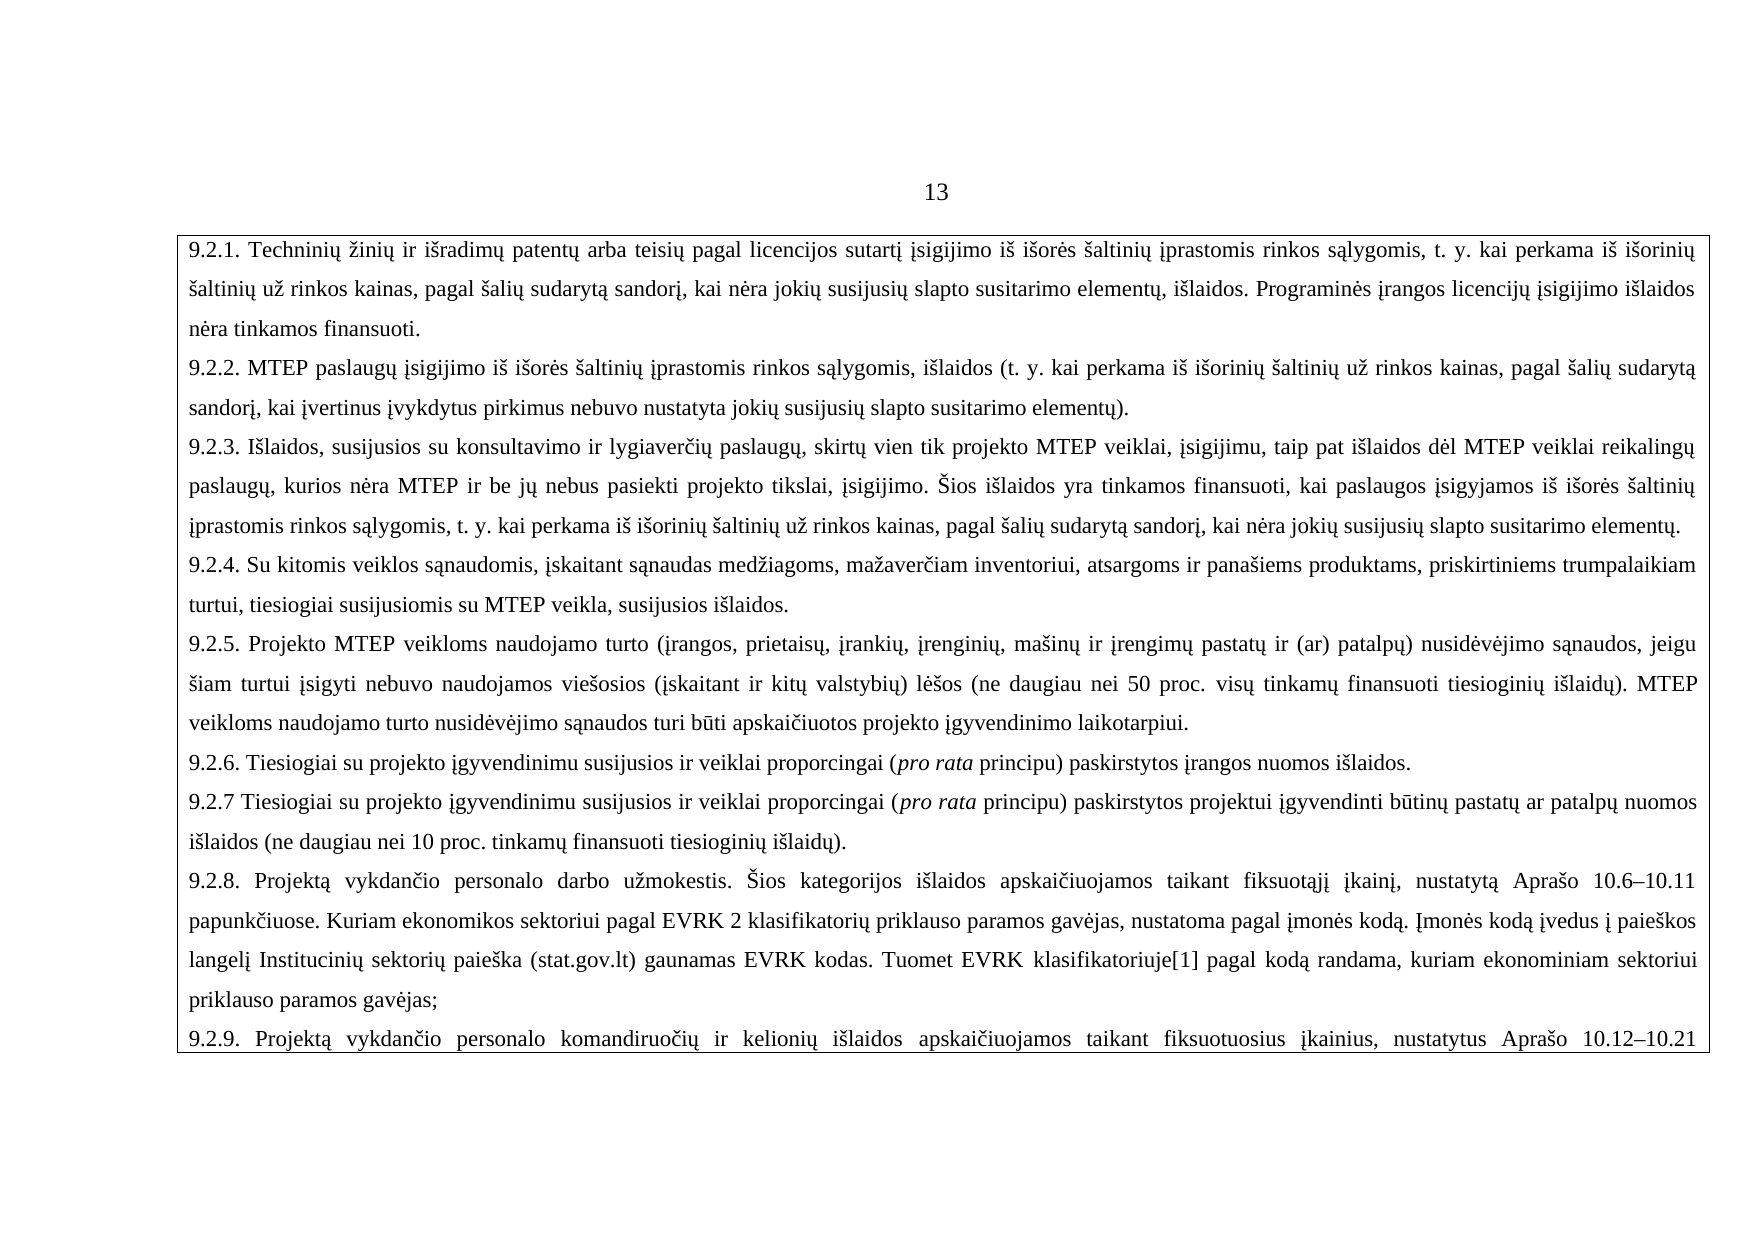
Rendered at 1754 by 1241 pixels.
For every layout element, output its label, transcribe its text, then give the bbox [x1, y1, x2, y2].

table_cell 9.2.1. Techninių žinių ir išradimų patentų arba teisių pagal licencijos sutartį įsigijimo iš išorės šaltinių įprastomis rinkos sąlygomis, t. y. kai perkama iš išorinių šaltinių už rinkos kainas, pagal šalių sudarytą sandorį, kai nėra jokių susijusių slapto susitarimo elementų, išlaidos. Programinės įrangos licencijų įsigijimo išlaidos nėra tinkamos finansuoti. 9.2.2. MTEP paslaugų įsigijimo iš išorės šaltinių įprastomis rinkos sąlygomis, išlaidos (t. y. kai perkama iš išorinių šaltinių už rinkos kainas, pagal šalių sudarytą sandorį, kai įvertinus įvykdytus pirkimus nebuvo nustatyta jokių susijusių slapto susitarimo elementų). 9.2.3. Išlaidos, susijusios su konsultavimo ir lygiaverčių paslaugų, skirtų vien tik projekto MTEP veiklai, įsigijimu, taip pat išlaidos dėl MTEP veiklai reikalingų paslaugų, kurios nėra MTEP ir be jų nebus pasiekti projekto tikslai, įsigijimo. Šios išlaidos yra tinkamos finansuoti, kai paslaugos įsigyjamos iš išorės šaltinių įprastomis rinkos sąlygomis, t. y. kai perkama iš išorinių šaltinių už rinkos kainas, pagal šalių sudarytą sandorį, kai nėra jokių susijusių slapto susitarimo elementų. 9.2.4. Su kitomis veiklos sąnaudomis, įskaitant sąnaudas medžiagoms, mažaverčiam inventoriui, atsargoms ir panašiems produktams, priskirtiniems trumpalaikiam turtui, tiesiogiai susijusiomis su MTEP veikla, susijusios išlaidos. 9.2.5. Projekto MTEP veikloms naudojamo turto (įrangos, prietaisų, įrankių, įrenginių, mašinų ir įrengimų pastatų ir (ar) patalpų) nusidėvėjimo sąnaudos, jeigu šiam turtui įsigyti nebuvo naudojamos viešosios (įskaitant ir kitų valstybių) lėšos (ne daugiau nei 50 proc. visų tinkamų finansuoti tiesioginių išlaidų). MTEP veikloms naudojamo turto nusidėvėjimo sąnaudos turi būti apskaičiuotos projekto įgyvendinimo laikotarpiui. 9.2.6. Tiesiogiai su projekto įgyvendinimu susijusios ir veiklai proporcingai (pro rata principu) paskirstytos įrangos nuomos išlaidos. 9.2.7 Tiesiogiai su projekto įgyvendinimu susijusios ir veiklai proporcingai (pro rata principu) paskirstytos projektui įgyvendinti būtinų pastatų ar patalpų nuomos išlaidos (ne daugiau nei 10 proc. tinkamų finansuoti tiesioginių išlaidų). 9.2.8. Projektą vykdančio personalo darbo užmokestis. Šios kategorijos išlaidos apskaičiuojamos taikant fiksuotąjį įkainį, nustatytą Aprašo 10.6–10.11 papunkčiuose. Kuriam ekonomikos sektoriui pagal EVRK 2 klasifikatorių priklauso paramos gavėjas, nustatoma pagal įmonės kodą. Įmonės kodą įvedus į paieškos langelį Institucinių sektorių paieška (stat.gov.lt) gaunamas EVRK kodas. Tuomet EVRK klasifikatoriuje[1] pagal kodą randama, kuriam ekonominiam sektoriui priklauso paramos gavėjas; 9.2.9. Projektą vykdančio personalo komandiruočių ir kelionių išlaidos apskaičiuojamos taikant fiksuotuosius įkainius, nustatytus Aprašo 10.12–10.21 [178, 236, 1709, 1052]
